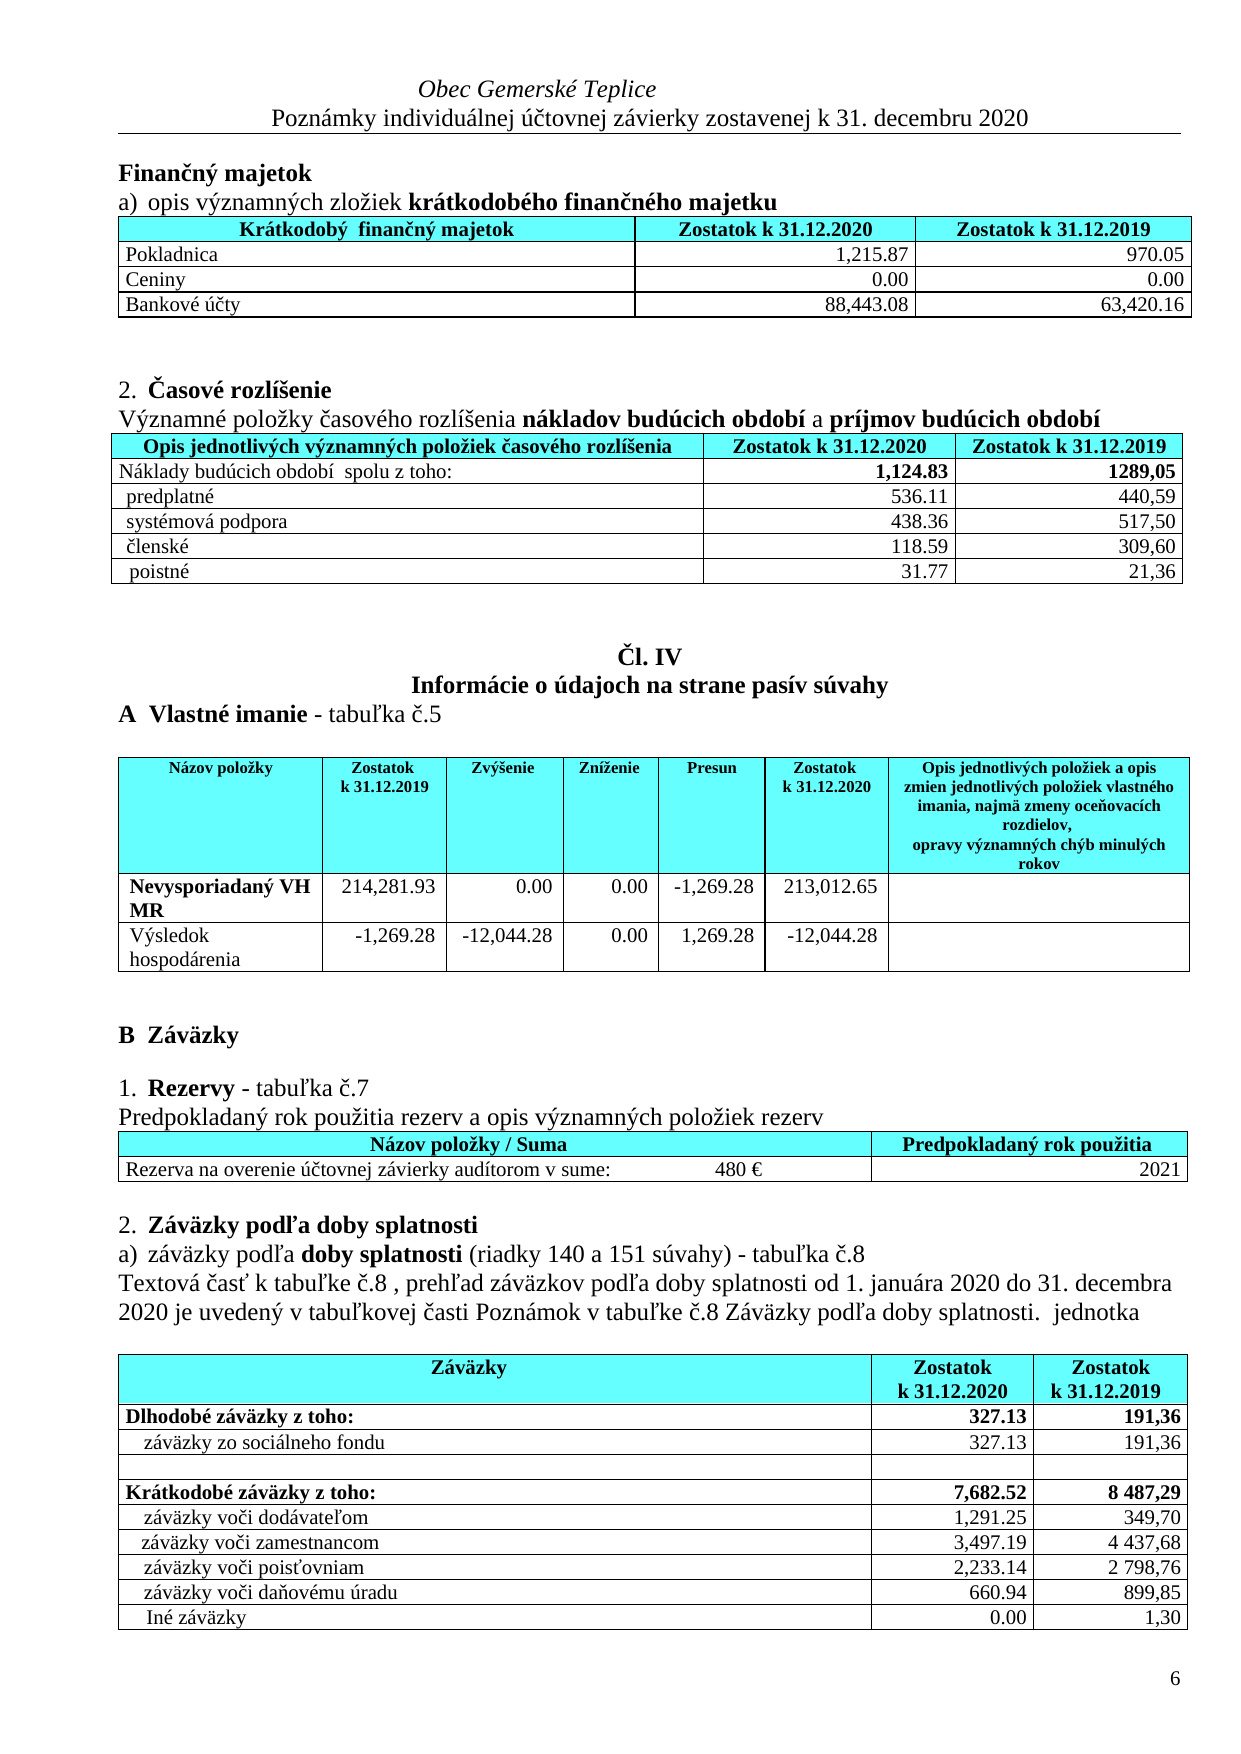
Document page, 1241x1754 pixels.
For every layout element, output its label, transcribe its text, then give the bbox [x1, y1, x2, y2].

table_header Zostatok k 31.12.2019 [323, 758, 446, 873]
table_cell Dlhodobé záväzky z toho: [119, 1405, 871, 1428]
table_cell poistné [112, 559, 703, 583]
table_header Zostatok k 31.12.2019 [1034, 1355, 1187, 1403]
list Záväzky podľa doby splatnosti [118, 1211, 1181, 1239]
table_cell [119, 1455, 871, 1479]
table_cell 2 233,14 [872, 1555, 1033, 1579]
table_cell 440,59 [956, 484, 1182, 508]
table_cell 0,00 [872, 1605, 1033, 1629]
table_header Zostatok k 31.12.2019 [916, 217, 1191, 241]
text A Vlastné imanie - tabuľka č.5 [118, 699, 1181, 728]
text B Záväzky [118, 1020, 1181, 1049]
table_cell [889, 874, 1189, 922]
table_cell 213 012,65 [766, 874, 888, 922]
table_cell -12 044,28 [766, 923, 888, 971]
table_header Názov položky [119, 758, 322, 873]
table_cell členské [112, 534, 703, 558]
table_header Zostatok k 31.12.2020 [636, 217, 915, 241]
table_cell 0,00 [447, 874, 563, 922]
table_cell 191,36 [1034, 1405, 1187, 1428]
list Časové rozlíšenie [118, 375, 1181, 404]
table_cell -12 044,28 [447, 923, 563, 971]
table_cell 2021 [872, 1157, 1187, 1181]
table_cell 21,36 [956, 559, 1182, 583]
table_cell 88 443,08 [636, 293, 915, 316]
table_cell Bankové účty [119, 293, 634, 316]
table_cell Nevysporiadaný VH MR [119, 874, 322, 922]
table_header Krátkodobý finančný majetok [119, 217, 634, 241]
table_header Názov položky / Suma [119, 1132, 871, 1156]
table_cell 0,00 [564, 923, 658, 971]
table_cell 118,59 [704, 534, 955, 558]
table_cell Pokladnica [119, 242, 634, 266]
table_header Zvýšenie [447, 758, 563, 873]
text Významné položky časového rozlíšenia nákladov budúcich období a príjmov budúcich období [118, 404, 1181, 432]
table_cell 327,13 [872, 1430, 1033, 1454]
table_cell Výsledok hospodárenia [119, 923, 322, 971]
table_cell 1 291,25 [872, 1505, 1033, 1529]
table_cell 4 437,68 [1034, 1530, 1187, 1554]
table_header Zostatok k 31.12.2019 [956, 434, 1182, 458]
table_cell 0,00 [636, 267, 915, 291]
table_cell 1 215,87 [636, 242, 915, 266]
table_header Opis jednotlivých položiek a opis zmien jednotlivých položiek vlastného imania, najmä zmeny oceňovacích rozdielov, opravy významných chýb minulých rokov [889, 758, 1189, 873]
table_cell [889, 923, 1189, 971]
table_cell 660,94 [872, 1580, 1033, 1604]
table_cell 2 798,76 [1034, 1555, 1187, 1579]
table_cell 1 124,83 [704, 459, 955, 483]
list Rezervy - tabuľka č.7 [118, 1073, 1181, 1102]
table_cell 3 497,19 [872, 1530, 1033, 1554]
table_cell 536,11 [704, 484, 955, 508]
table_cell 7 682,52 [872, 1480, 1033, 1504]
table_cell záväzky voči poisťovniam [119, 1555, 871, 1579]
table_cell -1 269,28 [323, 923, 446, 971]
table_header Opis jednotlivých významných položiek časového rozlíšenia [112, 434, 703, 458]
table_cell systémová podpora [112, 509, 703, 533]
list opis významných zložiek krátkodobého finančného majetku [118, 187, 1181, 216]
table_cell 31,77 [704, 559, 955, 583]
table_cell 214 281,93 [323, 874, 446, 922]
table_header Zostatok k 31.12.2020 [766, 758, 888, 873]
table_cell [1034, 1455, 1187, 1479]
table_cell 438,36 [704, 509, 955, 533]
table_cell -1 269,28 [659, 874, 764, 922]
table_header Zostatok k 31.12.2020 [872, 1355, 1033, 1403]
text Predpokladaný rok použitia rezerv a opis významných položiek rezerv [118, 1102, 1181, 1131]
table_cell 1289,05 [956, 459, 1182, 483]
text Textová časť k tabuľke č.8 , prehľad záväzkov podľa doby splatnosti od 1. januára 2020 do 31. decembra 2020 je uvedený v tabuľkovej časti Poznámok v tabuľke č.8 Záväzky podľa doby splatnosti. jednotka [118, 1268, 1181, 1326]
text Čl. IV [118, 642, 1181, 670]
text Finančný majetok [118, 158, 1181, 187]
table_cell 1,30 [1034, 1605, 1187, 1629]
table_cell predplatné [112, 484, 703, 508]
table_cell [872, 1455, 1033, 1479]
text Informácie o údajoch na strane pasív súvahy [118, 670, 1181, 699]
table_cell 327,13 [872, 1405, 1033, 1428]
table_cell 0,00 [916, 267, 1191, 291]
table_header Presun [659, 758, 764, 873]
table_cell 191,36 [1034, 1430, 1187, 1454]
table_header Záväzky [119, 1355, 871, 1403]
table_cell záväzky voči zamestnancom [119, 1530, 871, 1554]
table_cell 0,00 [564, 874, 658, 922]
table_cell Krátkodobé záväzky z toho: [119, 1480, 871, 1504]
table_cell 517,50 [956, 509, 1182, 533]
table_cell Ceniny [119, 267, 634, 291]
table_cell 970,05 [916, 242, 1191, 266]
table_cell Iné záväzky [119, 1605, 871, 1629]
table_cell 8 487,29 [1034, 1480, 1187, 1504]
table_header Zníženie [564, 758, 658, 873]
table_header Predpokladaný rok použitia [872, 1132, 1187, 1156]
list záväzky podľa doby splatnosti (riadky 140 a 151 súvahy) - tabuľka č.8 [118, 1239, 1181, 1268]
table_cell Náklady budúcich období spolu z toho: [112, 459, 703, 483]
table_cell záväzky voči dodávateľom [119, 1505, 871, 1529]
table_cell 309,60 [956, 534, 1182, 558]
table_cell 1 269,28 [659, 923, 764, 971]
table_cell Rezerva na overenie účtovnej závierky audítorom v sume: 480 € [119, 1157, 871, 1181]
table_cell záväzky voči daňovému úradu [119, 1580, 871, 1604]
table_cell 349,70 [1034, 1505, 1187, 1529]
table_cell záväzky zo sociálneho fondu [119, 1430, 871, 1454]
table_header Zostatok k 31.12.2020 [704, 434, 955, 458]
table_cell 63 420,16 [916, 293, 1191, 316]
table_cell 899,85 [1034, 1580, 1187, 1604]
